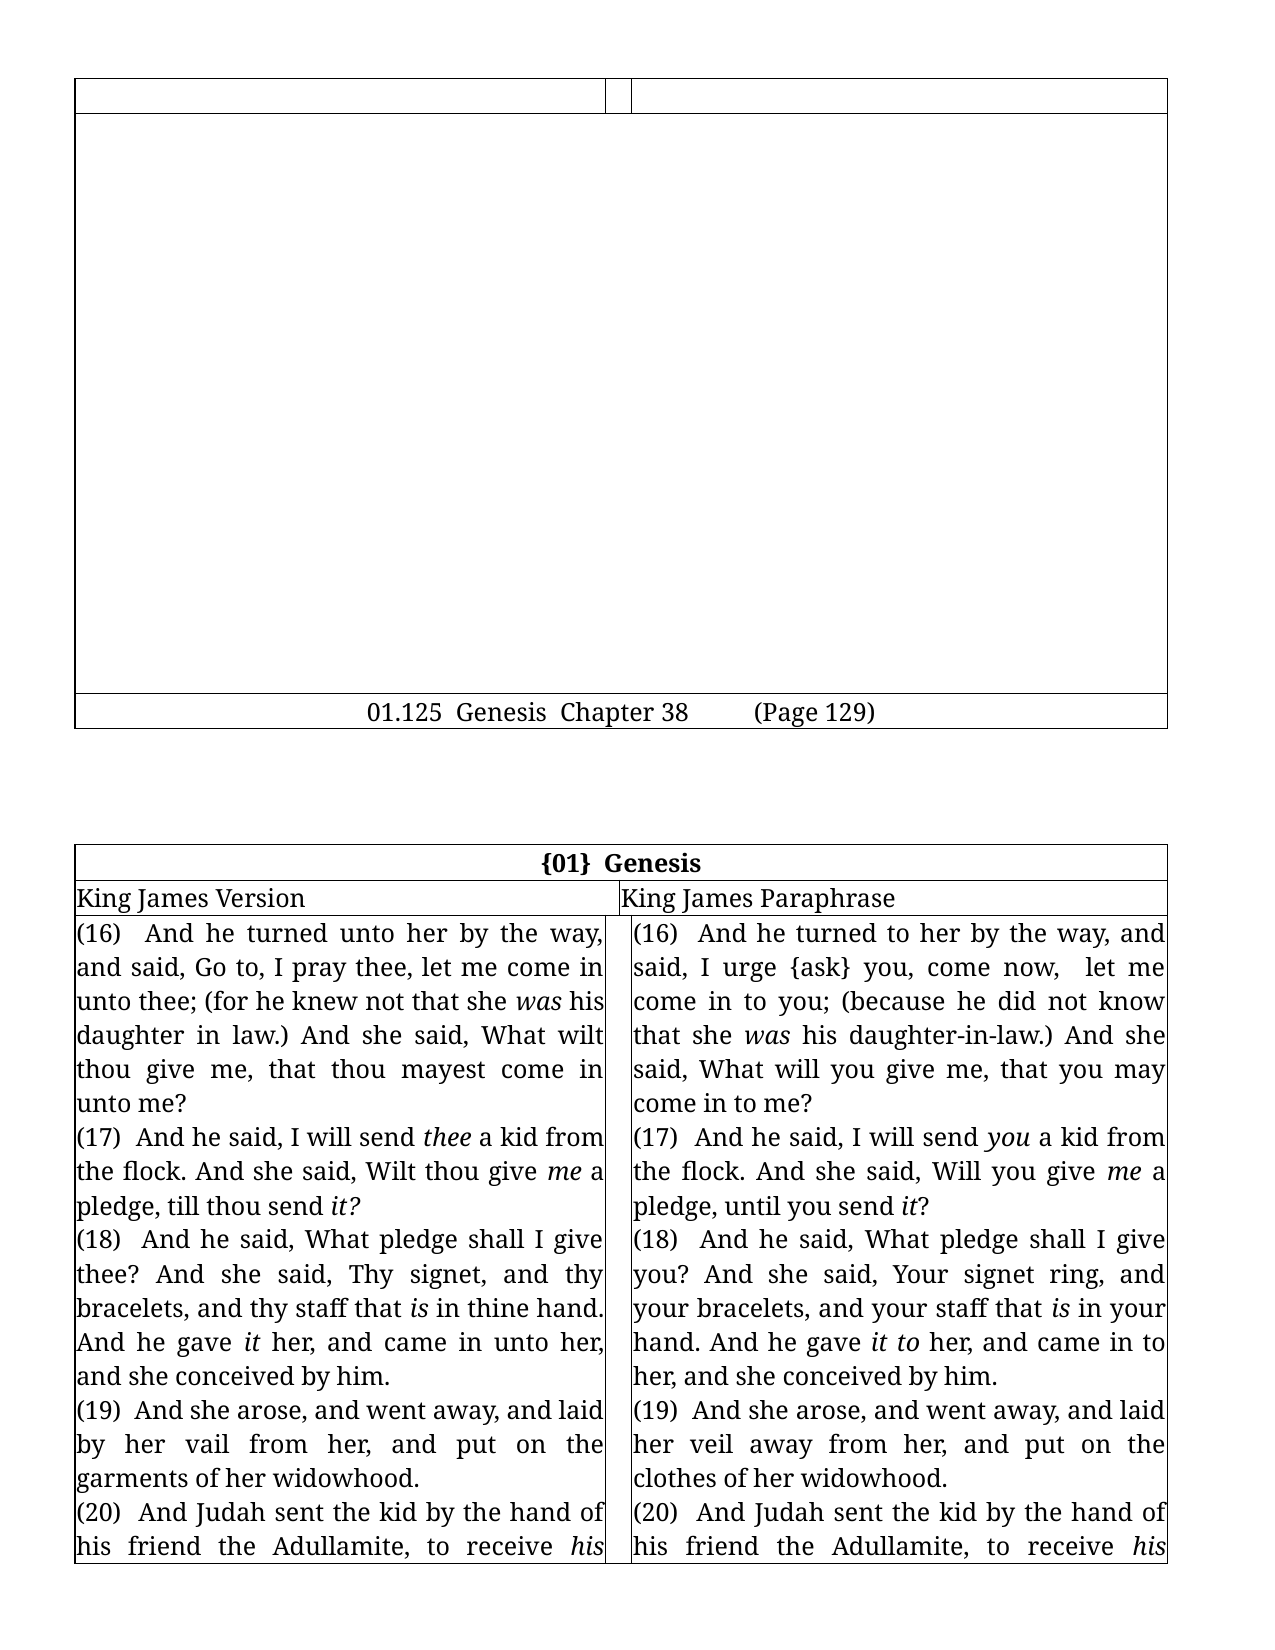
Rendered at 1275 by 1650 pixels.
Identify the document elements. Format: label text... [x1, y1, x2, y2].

table_header {01} Genesis [76, 845, 1167, 879]
table_cell [606, 916, 631, 1563]
table_cell [606, 79, 631, 113]
table_cell King James Version [76, 881, 619, 914]
table_cell (16) And he turned unto her by the way, and said, Go to, I pray thee, let me come in unto thee; (for he knew not that she was his daughter in law.) And she said, What wilt thou give me, that thou mayest come in unto me? (17) And he said, I will send thee a kid from the flock. And she said, Wilt thou give me a pledge, till thou send it? (18) And he said, What pledge shall I give thee? And she said, Thy signet, and thy bracelets, and thy staff that is in thine hand. And he gave it her, and came in unto her, and she conceived by him. (19) And she arose, and went away, and laid by her vail from her, and put on the garments of her widowhood. (20) And Judah sent the kid by the hand of his friend the Adullamite, to receive his [76, 916, 605, 1563]
table_cell 01.125 Genesis Chapter 38 (Page 129) [76, 694, 1167, 728]
table_cell [76, 114, 1167, 693]
table_cell (16) And he turned to her by the way, and said, I urge {ask} you, come now, let me come in to you; (because he did not know that she was his daughter-in-law.) And she said, What will you give me, that you may come in to me? (17) And he said, I will send you a kid from the flock. And she said, Will you give me a pledge, until you send it? (18) And he said, What pledge shall I give you? And she said, Your signet ring, and your bracelets, and your staff that is in your hand. And he gave it to her, and came in to her, and she conceived by him. (19) And she arose, and went away, and laid her veil away from her, and put on the clothes of her widowhood. (20) And Judah sent the kid by the hand of his friend the Adullamite, to receive his [632, 916, 1167, 1563]
table_cell King James Paraphrase [620, 881, 1167, 914]
